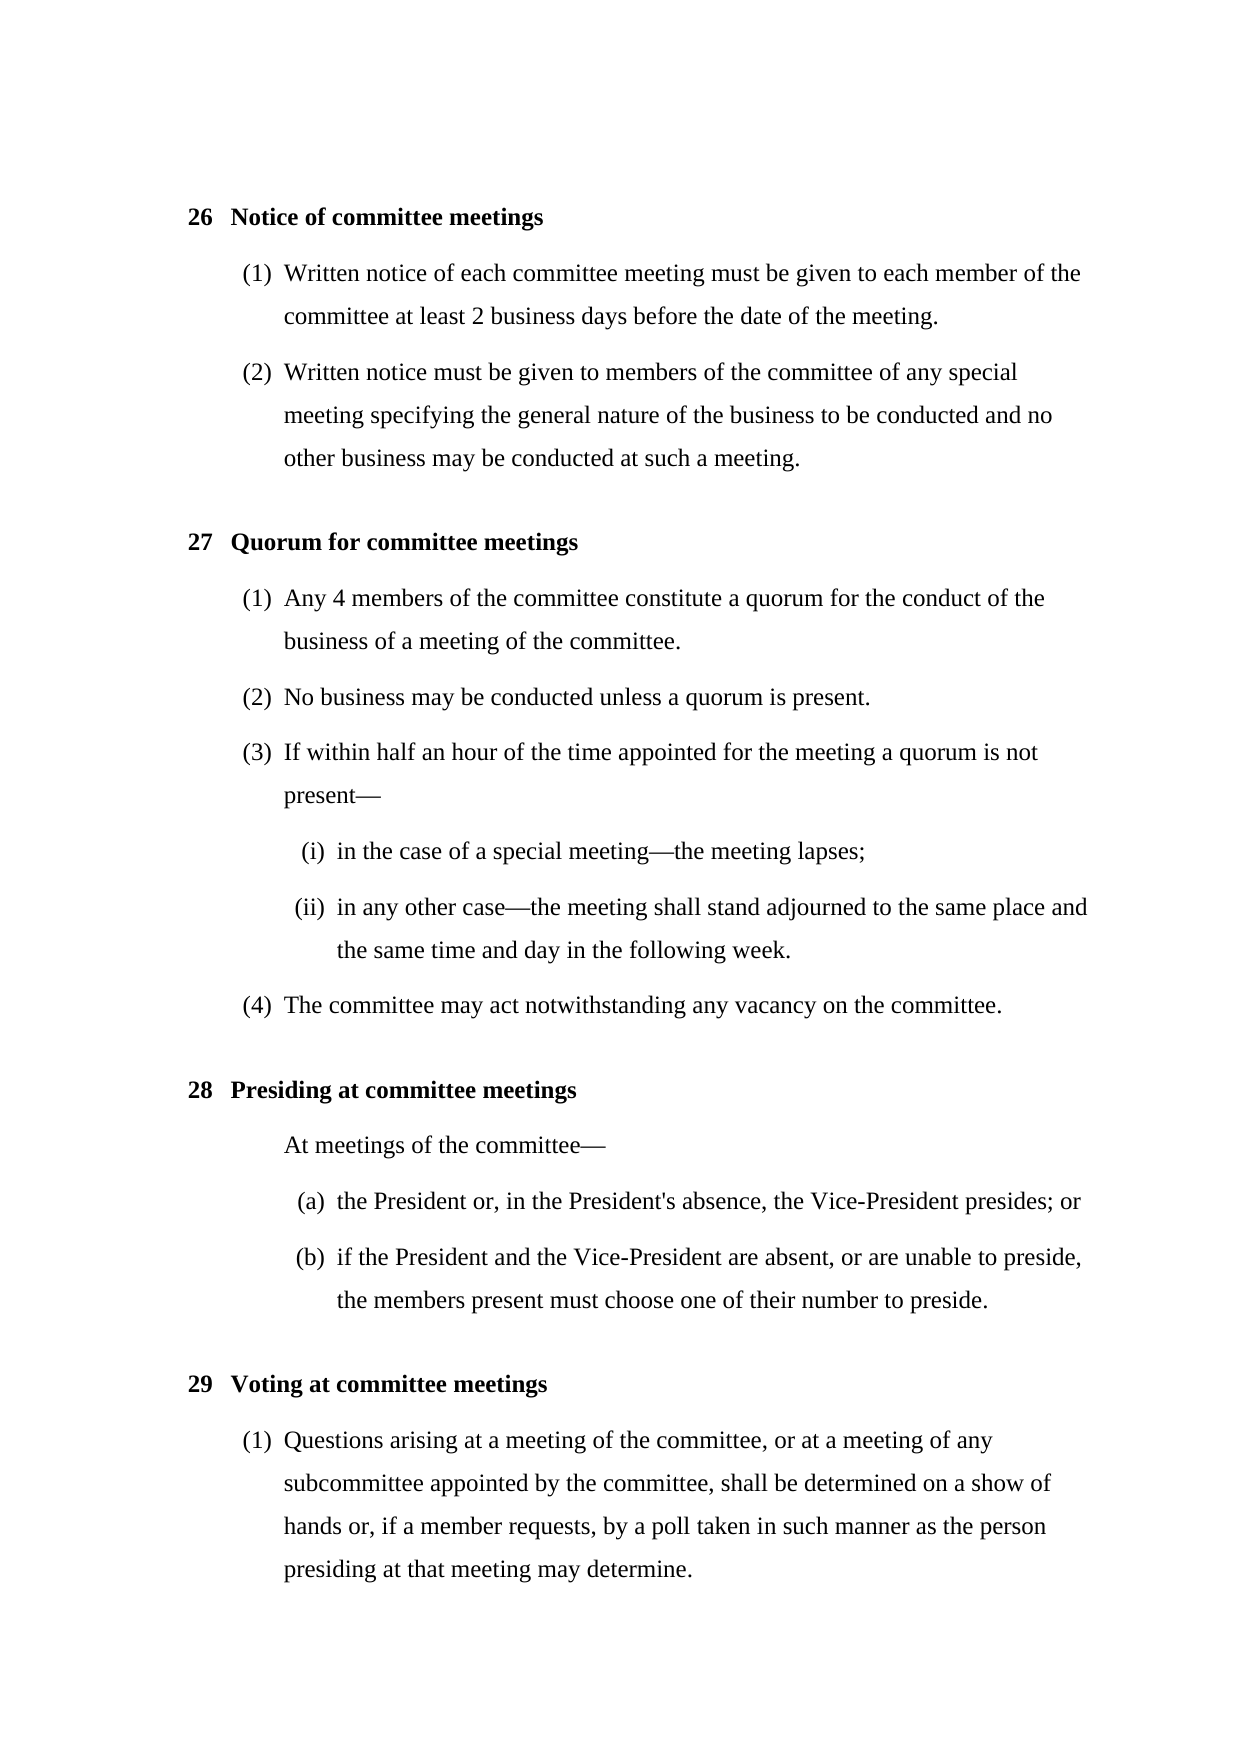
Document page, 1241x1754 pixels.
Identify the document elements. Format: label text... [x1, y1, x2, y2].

subtitle (1) Any 4 members of the committee constitute a quorum for the conduct of the business of a meeting of the committee. [142, 583, 1098, 655]
subtitle 29 Voting at committee meetings [142, 1369, 1098, 1398]
subtitle (ii) in any other case—the meeting shall stand adjourned to the same place and the same time and day in the following week. [142, 892, 1098, 964]
subtitle 28 Presiding at committee meetings [142, 1075, 1098, 1104]
subtitle (3) If within half an hour of the time appointed for the meeting a quorum is not present— [142, 737, 1098, 809]
subtitle (b) if the President and the Vice-President are absent, or are unable to preside, the members present must choose one of their number to preside. [142, 1242, 1098, 1314]
subtitle (a) the President or, in the President's absence, the Vice-President presides; or [142, 1186, 1098, 1215]
subtitle (4) The committee may act notwithstanding any vacancy on the committee. [142, 991, 1098, 1019]
subtitle (2) No business may be conducted unless a quorum is present. [142, 682, 1098, 711]
subtitle (i) in the case of a special meeting—the meeting lapses; [142, 836, 1098, 865]
subtitle (1) Written notice of each committee meeting must be given to each member of the committee at least 2 business days before the date of the meeting. [142, 258, 1098, 330]
subtitle 27 Quorum for committee meetings [142, 527, 1098, 556]
text At meetings of the committee— [283, 1131, 1098, 1159]
subtitle (2) Written notice must be given to members of the committee of any special meeting specifying the general nature of the business to be conducted and no other business may be conducted at such a meeting. [142, 357, 1098, 472]
subtitle (1) Questions arising at a meeting of the committee, or at a meeting of any subcommittee appointed by the committee, shall be determined on a show of hands or, if a member requests, by a poll taken in such manner as the person presiding at that meeting may determine. [142, 1425, 1098, 1583]
subtitle 26 Notice of committee meetings [142, 202, 1098, 231]
